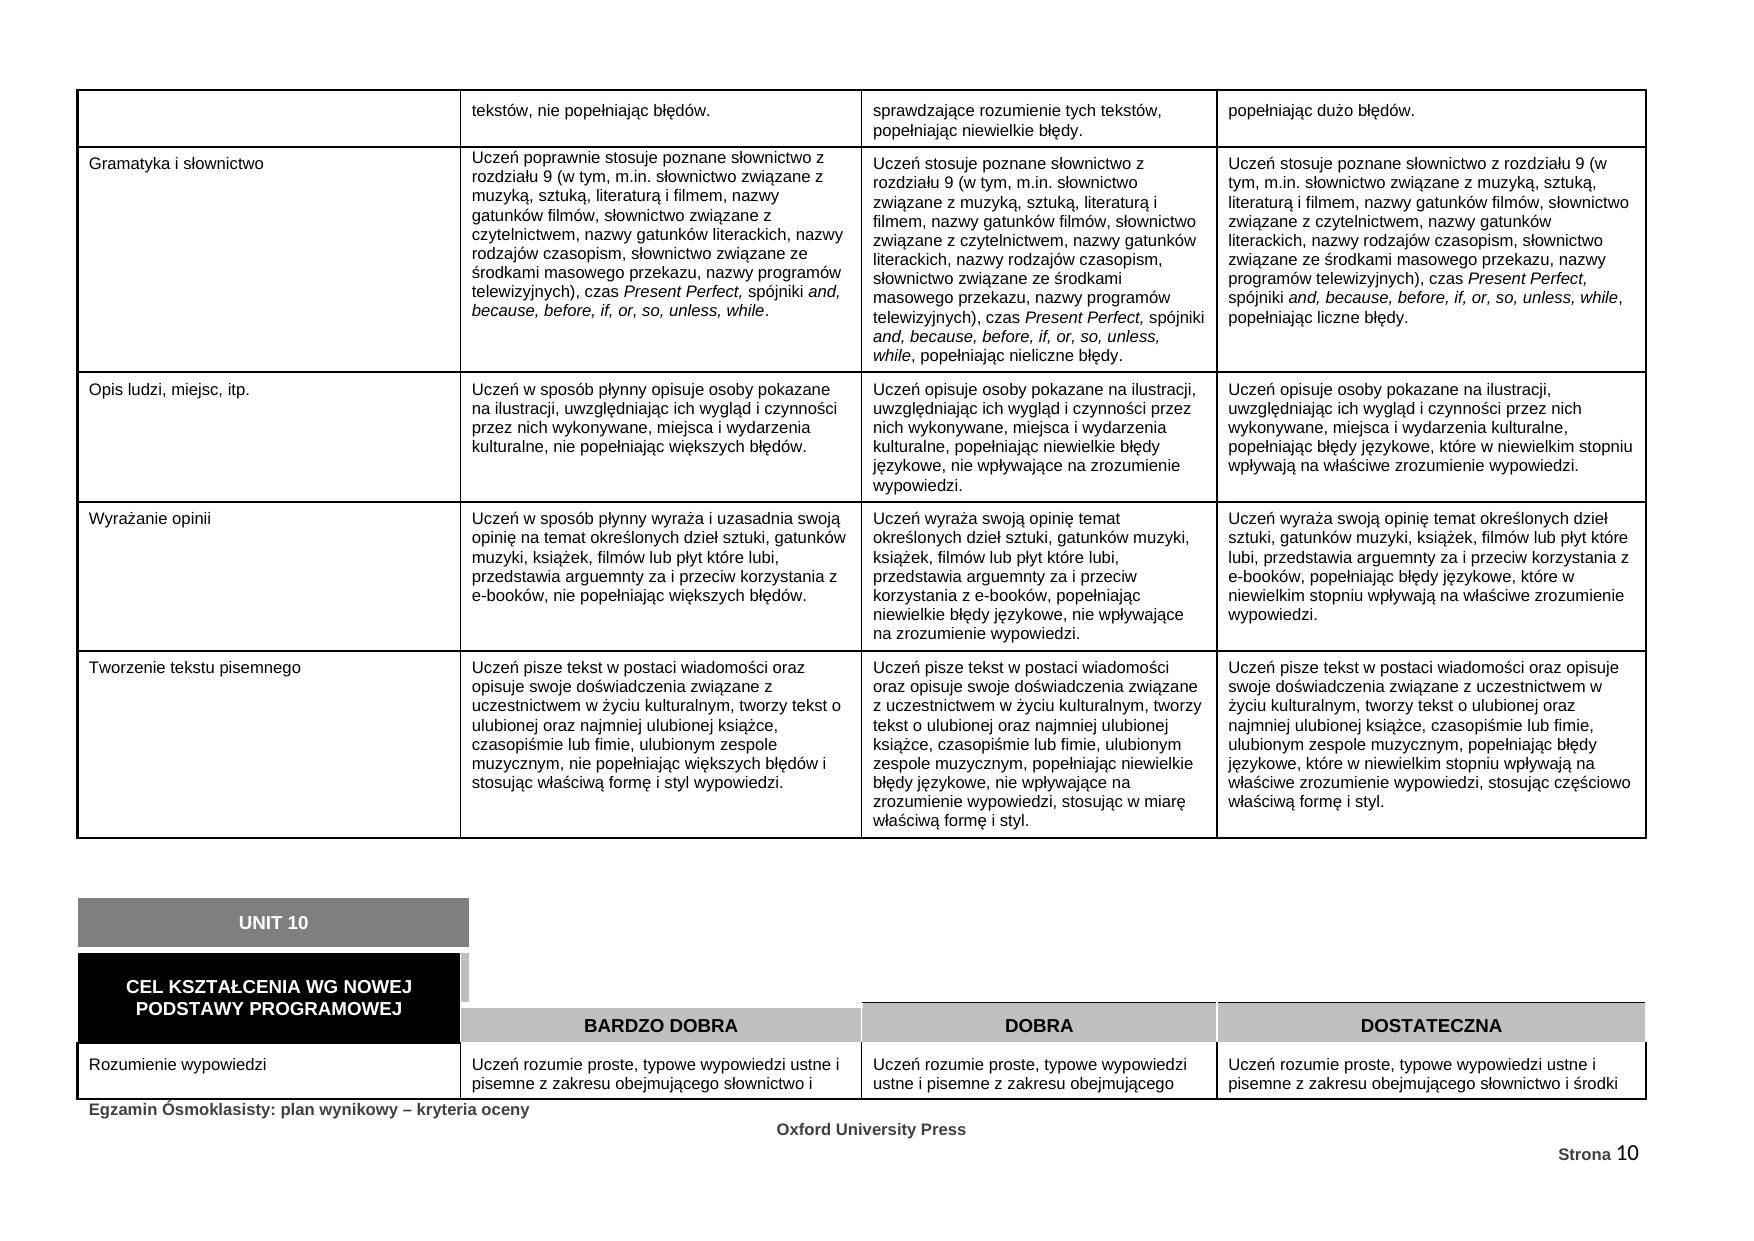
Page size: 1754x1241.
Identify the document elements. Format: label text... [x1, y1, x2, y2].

table_cell Uczeń wyraża swoją opinię temat określonych dzieł sztuki, gatunków muzyki, książek, filmów lub płyt które lubi, przedstawia arguemnty za i przeciw korzystania z e-booków, popełniając błędy językowe, które w niewielkim stopniu wpływają na właściwe zrozumienie wypowiedzi. [1218, 503, 1645, 649]
table_cell DOBRA [862, 1003, 1216, 1042]
table_cell Tworzenie tekstu pisemnego [79, 652, 460, 837]
table_cell Uczeń opisuje osoby pokazane na ilustracji, uwzględniając ich wygląd i czynności przez nich wykonywane, miejsca i wydarzenia kulturalne, popełniając błędy językowe, które w niewielkim stopniu wpływają na właściwe zrozumienie wypowiedzi. [1218, 373, 1645, 501]
table_cell Gramatyka i słownictwo [79, 148, 460, 371]
table_cell Uczeń rozumie proste, typowe wypowiedzi ustne i pisemne z zakresu obejmującego słownictwo i [461, 1049, 861, 1098]
table_cell Uczeń w sposób płynny opisuje osoby pokazane na ilustracji, uwzględniając ich wygląd i czynności przez nich wykonywane, miejsca i wydarzenia kulturalne, nie popełniając większych błędów. [461, 373, 861, 501]
table_cell OCENA [461, 953, 469, 1002]
table_cell tekstów, nie popełniając błędów. [461, 91, 861, 146]
table_cell Uczeń rozumie proste, typowe wypowiedzi ustne i pisemne z zakresu obejmującego słownictwo i środki [1218, 1049, 1645, 1098]
table_header UNIT 10 [78, 898, 469, 947]
table_cell Uczeń pisze tekst w postaci wiadomości oraz opisuje swoje doświadczenia związane z uczestnictwem w życiu kulturalnym, tworzy tekst o ulubionej oraz najmniej ulubionej książce, czasopiśmie lub fimie, ulubionym zespole muzycznym, popełniając niewielkie błędy językowe, nie wpływające na zrozumienie wypowiedzi, stosując w miarę właściwą formę i styl. [862, 652, 1216, 837]
table_cell Uczeń rozumie proste, typowe wypowiedzi ustne i pisemne z zakresu obejmującego [862, 1049, 1216, 1098]
table_cell Rozumienie wypowiedzi [79, 1044, 460, 1098]
table_cell Opis ludzi, miejsc, itp. [79, 373, 460, 501]
table_cell Uczeń w sposób płynny wyraża i uzasadnia swoją opinię na temat określonych dzieł sztuki, gatunków muzyki, książek, filmów lub płyt które lubi, przedstawia arguemnty za i przeciw korzystania z e-booków, nie popełniając większych błędów. [461, 503, 861, 649]
table_cell Uczeń pisze tekst w postaci wiadomości oraz opisuje swoje doświadczenia związane z uczestnictwem w życiu kulturalnym, tworzy tekst o ulubionej oraz najmniej ulubionej książce, czasopiśmie lub fimie, ulubionym zespole muzycznym, popełniając błędy językowe, które w niewielkim stopniu wpływają na właściwe zrozumienie wypowiedzi, stosując częściowo właściwą formę i styl. [1218, 652, 1645, 837]
table_cell Wyrażanie opinii [79, 503, 460, 649]
table_cell CEL KSZTAŁCENIA WG NOWEJ PODSTAWY PROGRAMOWEJ [78, 953, 460, 1042]
table_cell Uczeń stosuje poznane słownictwo z rozdziału 9 (w tym, m.in. słownictwo związane z muzyką, sztuką, literaturą i filmem, nazwy gatunków filmów, słownictwo związane z czytelnictwem, nazwy gatunków literackich, nazwy rodzajów czasopism, słownictwo związane ze środkami masowego przekazu, nazwy programów telewizyjnych), czas Present Perfect, spójniki and, because, before, if, or, so, unless, while, popełniając liczne błędy. [1218, 148, 1645, 371]
table_cell Uczeń wyraża swoją opinię temat określonych dzieł sztuki, gatunków muzyki, książek, filmów lub płyt które lubi, przedstawia arguemnty za i przeciw korzystania z e-booków, popełniając niewielkie błędy językowe, nie wpływające na zrozumienie wypowiedzi. [862, 503, 1216, 649]
table_cell Uczeń opisuje osoby pokazane na ilustracji, uwzględniając ich wygląd i czynności przez nich wykonywane, miejsca i wydarzenia kulturalne, popełniając niewielkie błędy językowe, nie wpływające na zrozumienie wypowiedzi. [862, 373, 1216, 501]
table_cell Uczeń stosuje poznane słownictwo z rozdziału 9 (w tym, m.in. słownictwo związane z muzyką, sztuką, literaturą i filmem, nazwy gatunków filmów, słownictwo związane z czytelnictwem, nazwy gatunków literackich, nazwy rodzajów czasopism, słownictwo związane ze środkami masowego przekazu, nazwy programów telewizyjnych), czas Present Perfect, spójniki and, because, before, if, or, so, unless, while, popełniając nieliczne błędy. [862, 148, 1216, 371]
table_cell Uczeń pisze tekst w postaci wiadomości oraz opisuje swoje doświadczenia związane z uczestnictwem w życiu kulturalnym, tworzy tekst o ulubionej oraz najmniej ulubionej książce, czasopiśmie lub fimie, ulubionym zespole muzycznym, nie popełniając większych błędów i stosując właściwą formę i styl wypowiedzi. [461, 652, 861, 837]
table_cell popełniając dużo błędów. [1218, 91, 1645, 146]
table_cell DOSTATECZNA [1218, 1003, 1645, 1042]
table_cell [79, 91, 460, 146]
table_cell sprawdzające rozumienie tych tekstów, popełniając niewielkie błędy. [862, 91, 1216, 146]
table_cell Uczeń poprawnie stosuje poznane słownictwo z rozdziału 9 (w tym, m.in. słownictwo związane z muzyką, sztuką, literaturą i filmem, nazwy gatunków filmów, słownictwo związane z czytelnictwem, nazwy gatunków literackich, nazwy rodzajów czasopism, słownictwo związane ze środkami masowego przekazu, nazwy programów telewizyjnych), czas Present Perfect, spójniki and, because, before, if, or, so, unless, while. [461, 148, 861, 371]
table_cell BARDZO DOBRA [461, 1008, 861, 1042]
